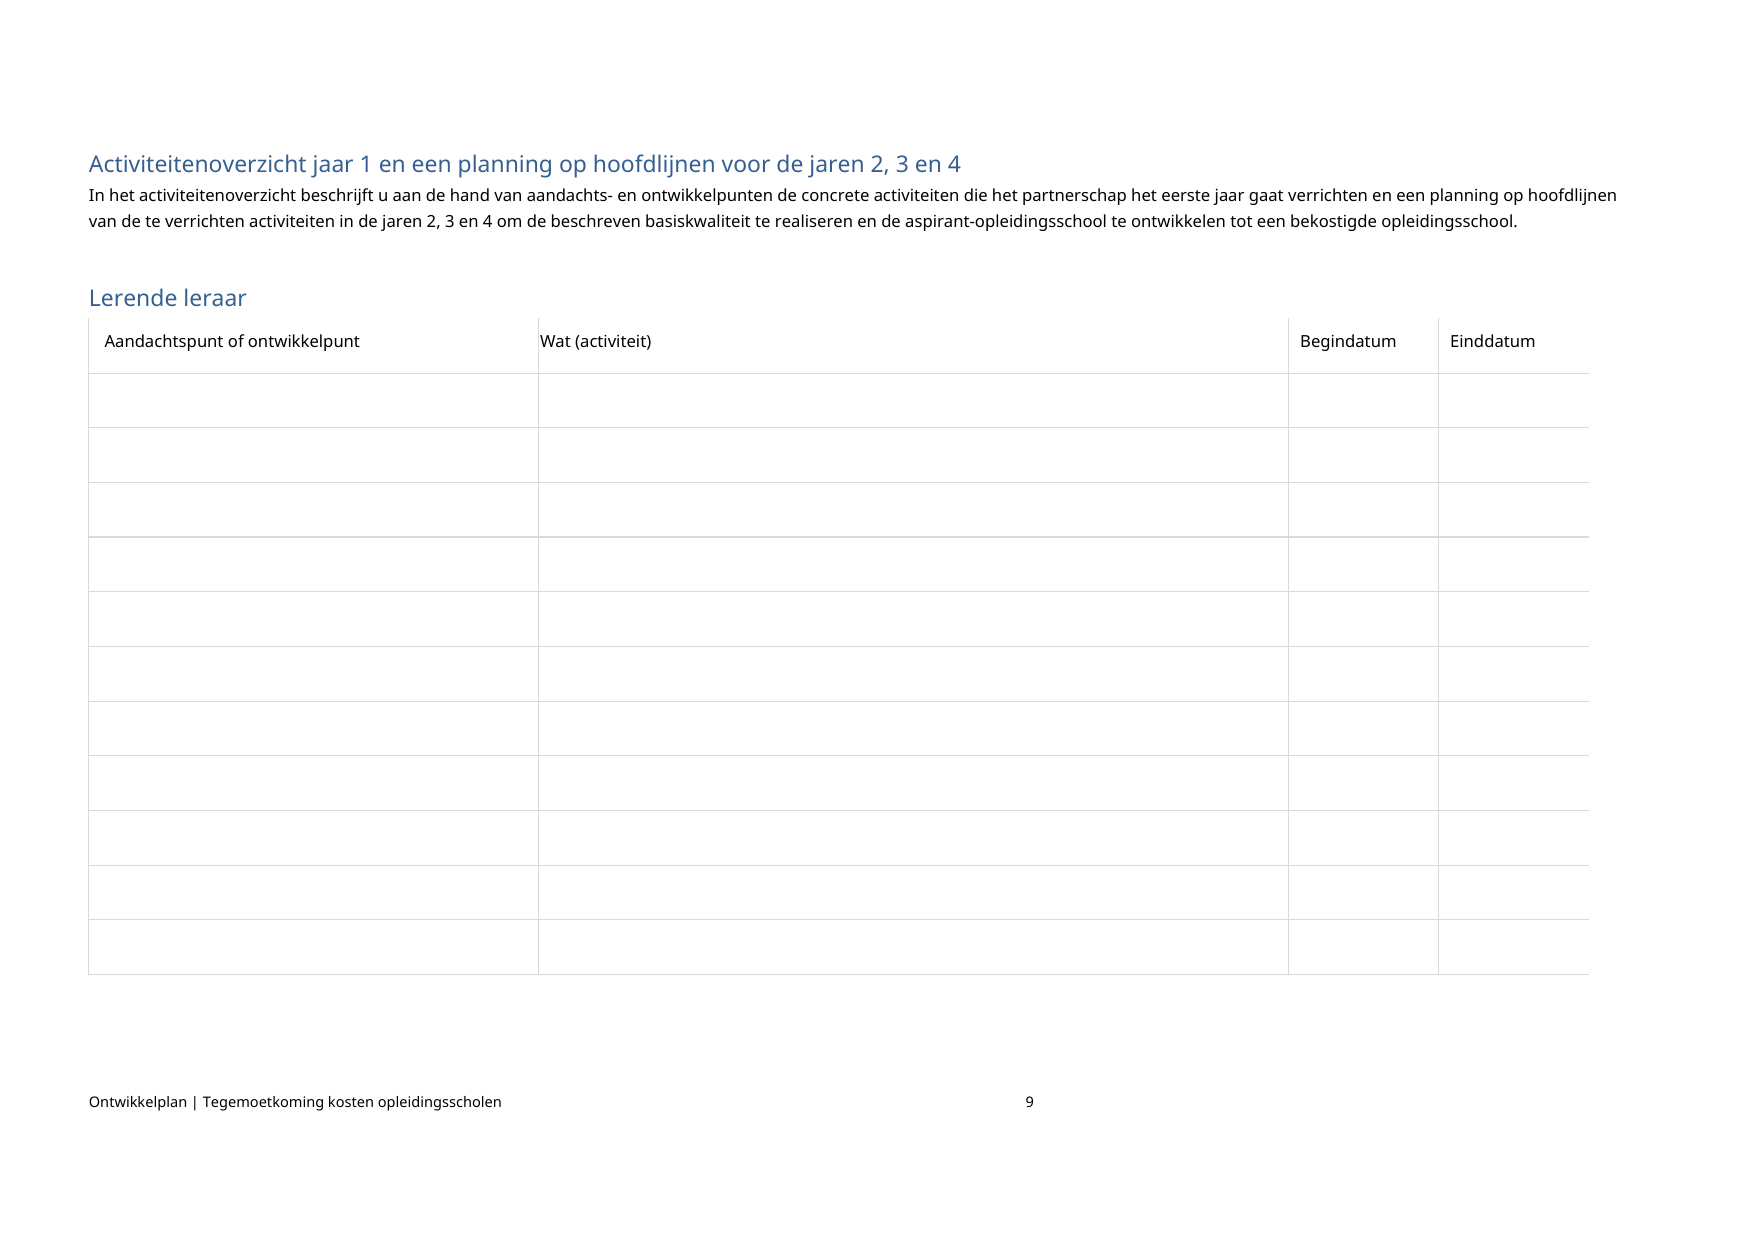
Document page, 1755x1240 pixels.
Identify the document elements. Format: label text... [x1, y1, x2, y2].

table_cell [539, 592, 1288, 646]
table_cell [89, 756, 538, 810]
table_cell [539, 374, 1288, 427]
table_cell [89, 647, 538, 701]
table_header Wat (activiteit) [539, 318, 1288, 372]
table_cell [89, 374, 538, 427]
table_cell [89, 483, 538, 536]
table_cell [539, 811, 1288, 864]
table_header Einddatum [1439, 318, 1589, 372]
table_cell [1439, 811, 1589, 864]
table_cell [539, 920, 1288, 974]
table_header Aandachtspunt of ontwikkelpunt [89, 318, 538, 372]
table_cell [1289, 756, 1438, 810]
table_cell [1289, 428, 1438, 482]
table_cell [1289, 483, 1438, 536]
table_cell [1289, 647, 1438, 701]
table_cell [1439, 647, 1589, 701]
table_cell [1439, 866, 1589, 919]
table_cell [1439, 374, 1589, 427]
table_cell [89, 702, 538, 755]
table_cell [1289, 866, 1438, 919]
table_cell [89, 811, 538, 864]
table_cell [1439, 538, 1589, 591]
table_cell [539, 647, 1288, 701]
table_cell [89, 538, 538, 591]
table_cell [89, 592, 538, 646]
table_cell [1289, 920, 1438, 974]
table_cell [1289, 592, 1438, 646]
table_cell [89, 920, 538, 974]
table_cell [539, 866, 1288, 919]
table_cell [1439, 428, 1589, 482]
table_cell [539, 756, 1288, 810]
table_cell [539, 538, 1288, 591]
table_cell [1439, 702, 1589, 755]
table_cell [1289, 538, 1438, 591]
table_cell [1439, 592, 1589, 646]
table_cell [1289, 374, 1438, 427]
table_cell [1439, 483, 1589, 536]
table_header Begindatum [1289, 318, 1438, 372]
text In het activiteitenoverzicht beschrijft u aan de hand van aandachts- en ontwikkelpunten de concrete activiteiten die het partnerschap het eerste jaar gaat verrichten en een planning op hoofdlijnen van de te verrichten activiteiten in de jaren 2, 3 en 4 om de beschreven basiskwaliteit te realiseren en de aspirant-opleidingsschool te ontwikkelen tot een bekostigde opleidingsschool. [89, 184, 1636, 232]
table_cell [1289, 702, 1438, 755]
text Lerende leraar [89, 282, 1636, 313]
table_cell [89, 866, 538, 919]
table_cell [89, 428, 538, 482]
table_cell [1289, 811, 1438, 864]
table_cell [539, 702, 1288, 755]
table_cell [539, 483, 1288, 536]
text Activiteitenoverzicht jaar 1 en een planning op hoofdlijnen voor de jaren 2, 3 en 4 [89, 148, 1636, 179]
table_cell [1439, 920, 1589, 974]
table_cell [1439, 756, 1589, 810]
table_cell [539, 428, 1288, 482]
